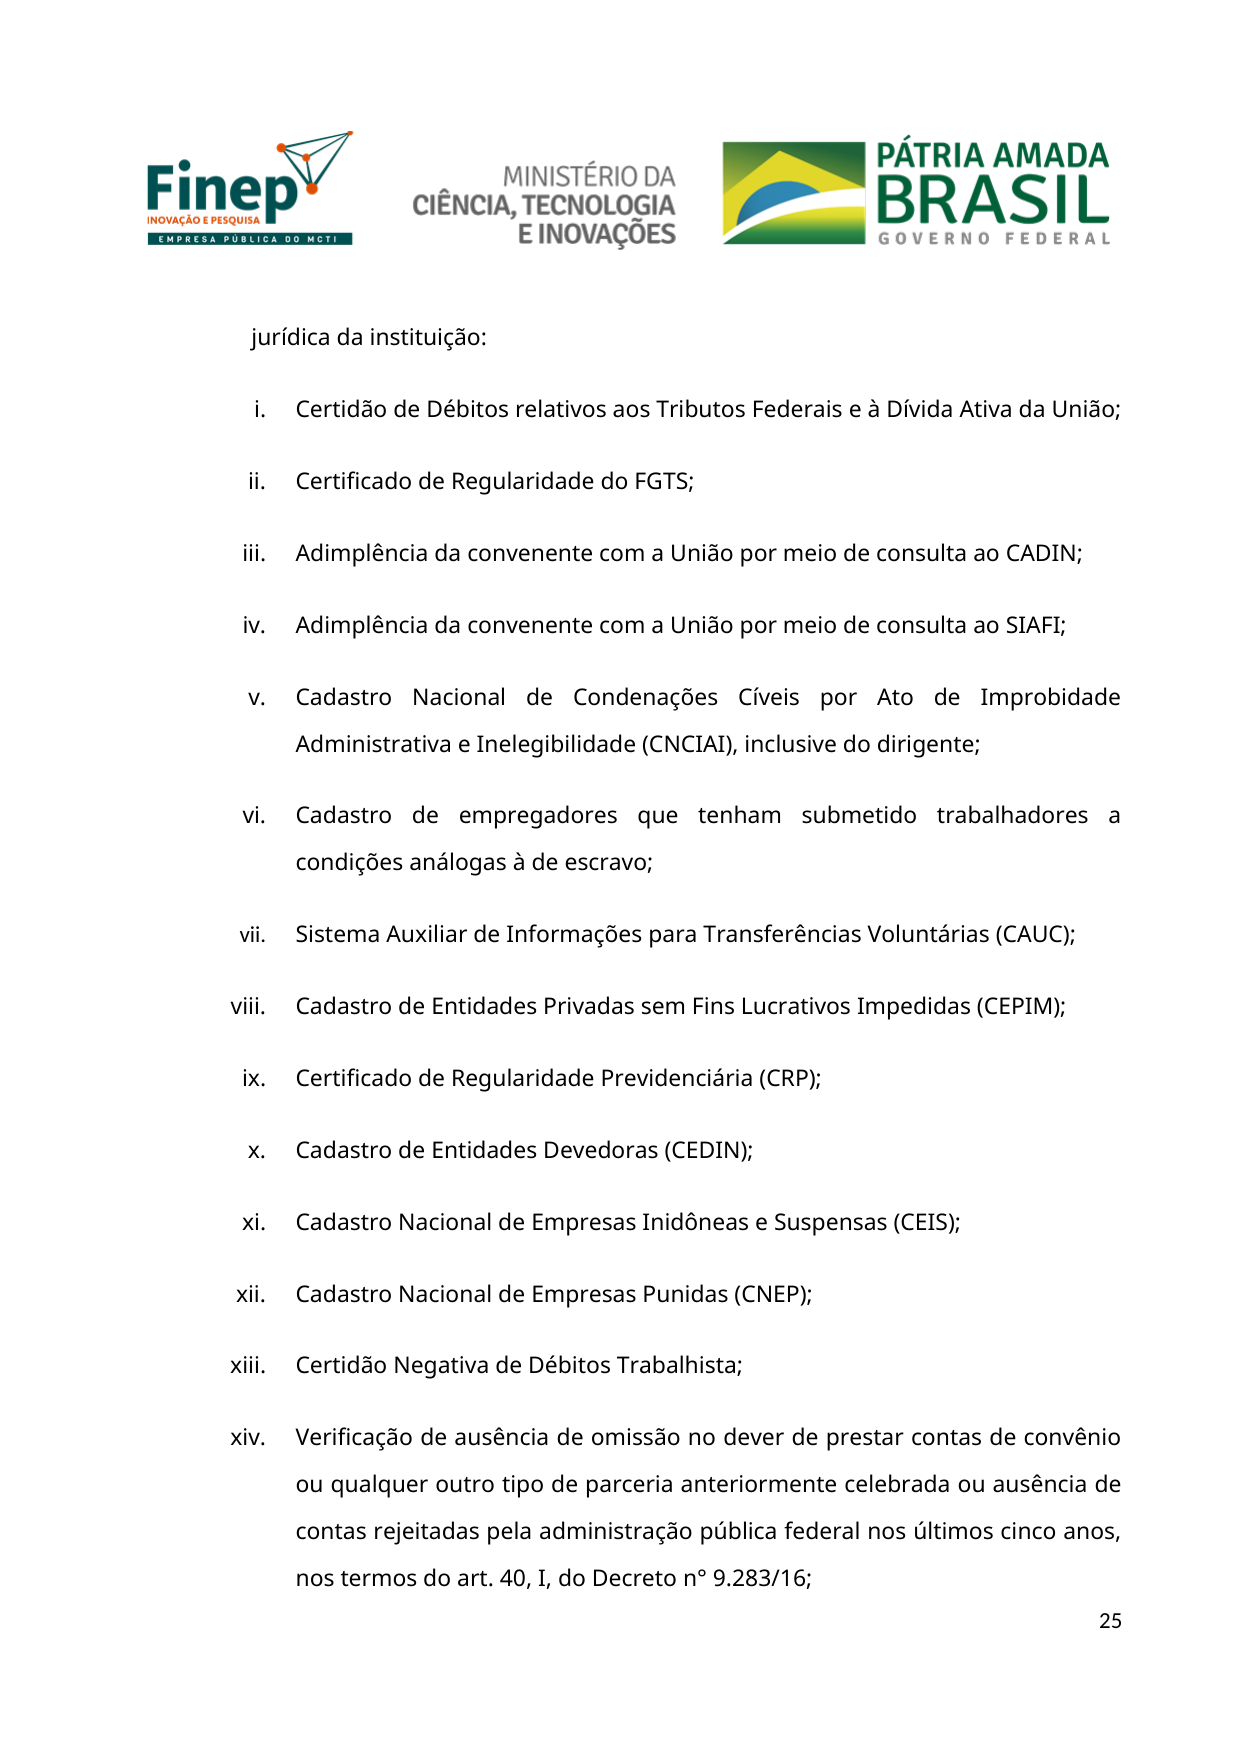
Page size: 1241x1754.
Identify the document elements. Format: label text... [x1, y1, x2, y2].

list Certificado de Regularidade Previdenciária (CRP); [266, 1062, 1122, 1093]
list Certificado de Regularidade do FGTS; [266, 465, 1122, 496]
list Cadastro de Entidades Devedoras (CEDIN); [266, 1134, 1122, 1165]
list Verificação de ausência de omissão no dever de prestar contas de convênio ou qualquer outro tipo de parceria anteriormente celebrada ou ausência de contas rejeitadas pela administração pública federal nos últimos cinco anos, nos termos do art. 40, I, do Decreto n° 9.283/16; [266, 1421, 1122, 1593]
list Cadastro Nacional de Empresas Inidôneas e Suspensas (CEIS); [266, 1206, 1122, 1237]
list Cadastro de Entidades Privadas sem Fins Lucrativos Impedidas (CEPIM); [266, 990, 1122, 1021]
list Certidão de Débitos relativos aos Tributos Federais e à Dívida Ativa da União; [266, 393, 1122, 424]
list Cadastro Nacional de Empresas Punidas (CNEP); [266, 1278, 1122, 1309]
list Sistema Auxiliar de Informações para Transferências Voluntárias (CAUC); [266, 918, 1122, 949]
list Certidão Negativa de Débitos Trabalhista; [266, 1349, 1122, 1381]
list Cadastro de empregadores que tenham submetido trabalhadores a condições análogas à de escravo; [266, 799, 1122, 878]
list Adimplência da convenente com a União por meio de consulta ao CADIN; [266, 537, 1122, 568]
list jurídica da instituição: [222, 321, 1122, 353]
list Cadastro Nacional de Condenações Cíveis por Ato de Improbidade Administrativa e Inelegibilidade (CNCIAI), inclusive do dirigente; [266, 681, 1122, 759]
list Adimplência da convenente com a União por meio de consulta ao SIAFI; [266, 609, 1122, 640]
